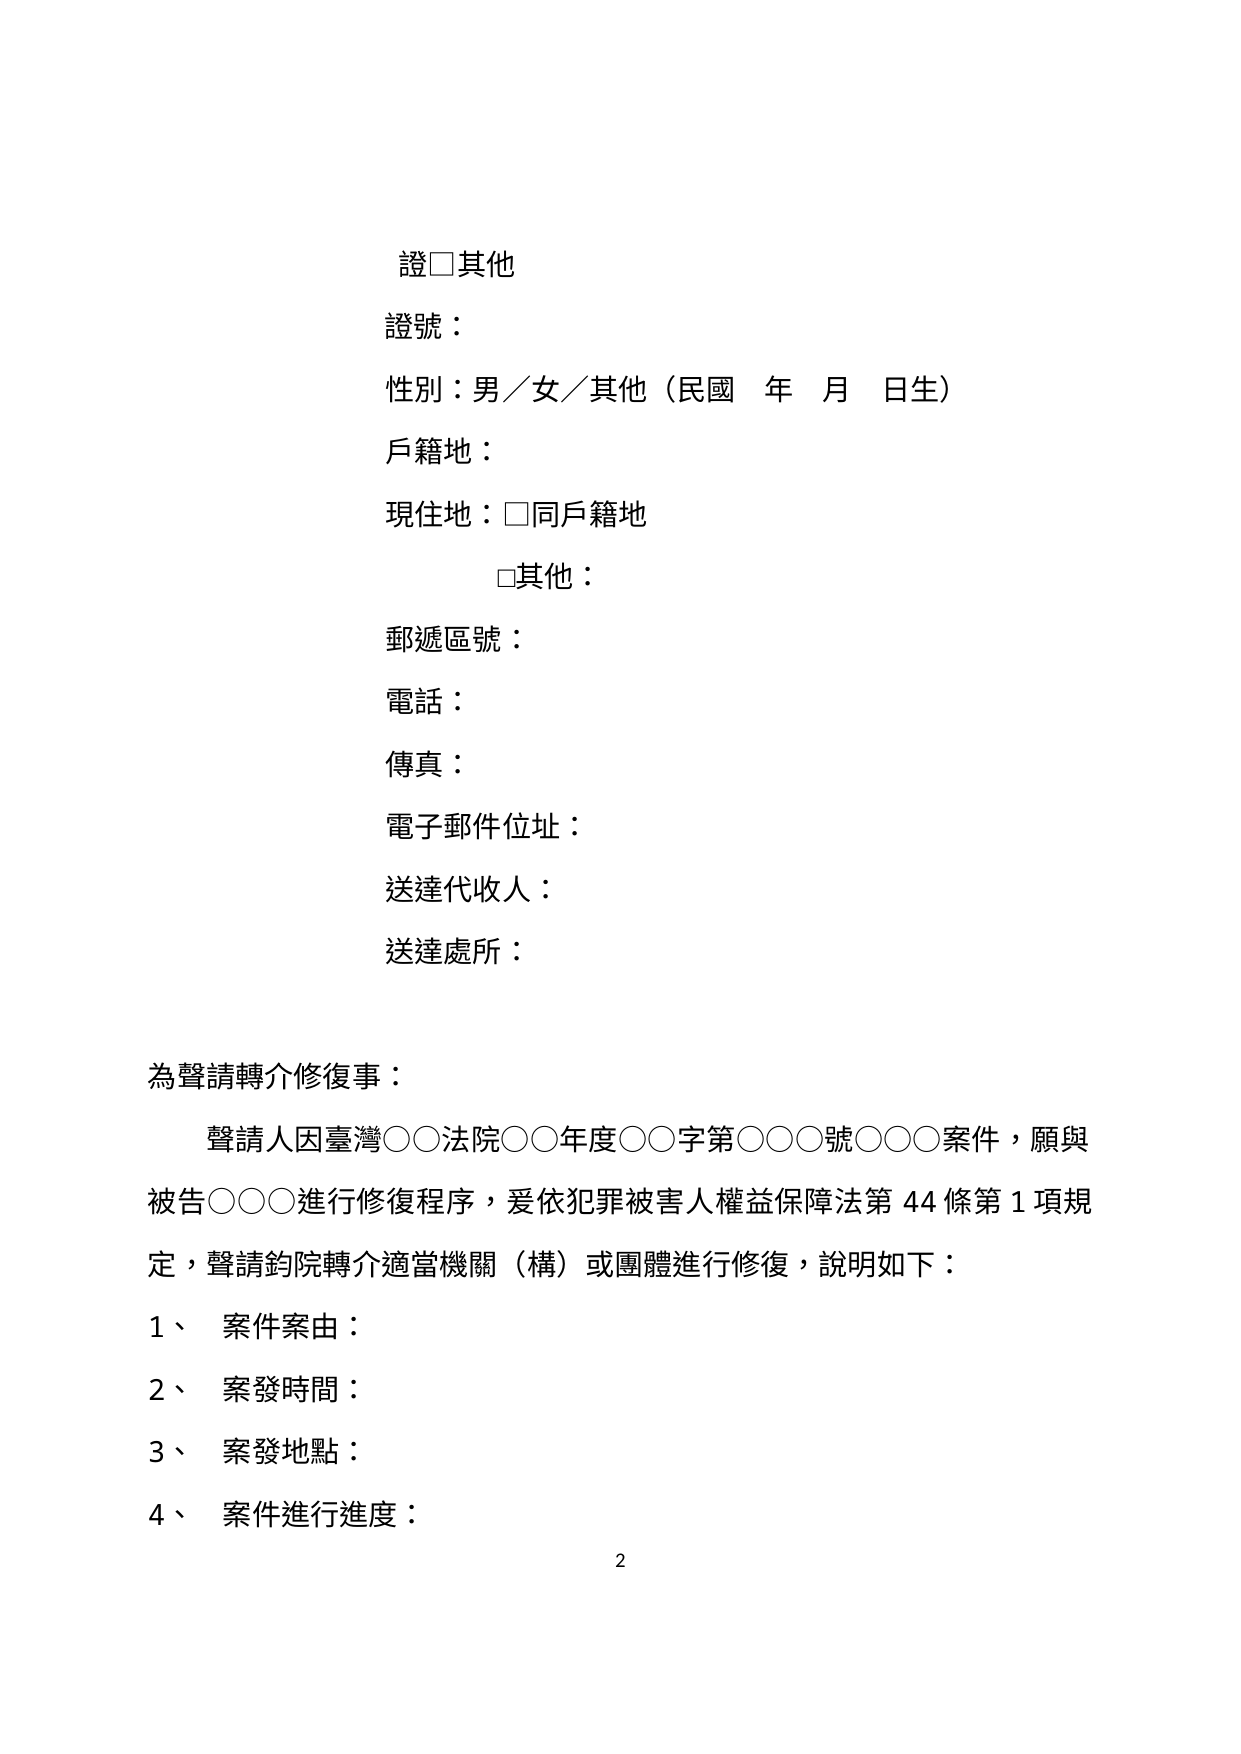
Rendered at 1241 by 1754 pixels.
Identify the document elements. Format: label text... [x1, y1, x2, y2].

text 送達代收人： [385, 846, 1092, 908]
text 電子郵件位址： [385, 783, 1092, 846]
text 傳真： [385, 721, 1092, 783]
text 郵遞區號： [385, 596, 1092, 658]
list 案發地點： [148, 1408, 1092, 1471]
text 電話： [385, 658, 1092, 721]
list 案件案由： [148, 1283, 1092, 1346]
text 送達處所： [385, 908, 1092, 971]
text 證□其他 [148, 221, 1092, 283]
text 為聲請轉介修復事： [148, 1033, 1092, 1096]
text 戶籍地： [385, 408, 1092, 471]
list 案發時間： [148, 1346, 1092, 1408]
text 聲請人因臺灣○○法院○○年度○○字第○○○號○○○案件，願與被告○○○進行修復程序，爰依犯罪被害人權益保障法第44條第1項規定，聲請鈞院轉介適當機關（構）或團體進行修復，說明如下： [148, 1096, 1092, 1283]
text 性別：男／女／其他（民國 年 月 日生） [385, 346, 1092, 408]
text □其他： [498, 533, 1092, 596]
text 證號： [148, 283, 1092, 346]
list 案件進行進度： [148, 1471, 1092, 1533]
text 現住地：□同戶籍地 [385, 471, 1092, 533]
